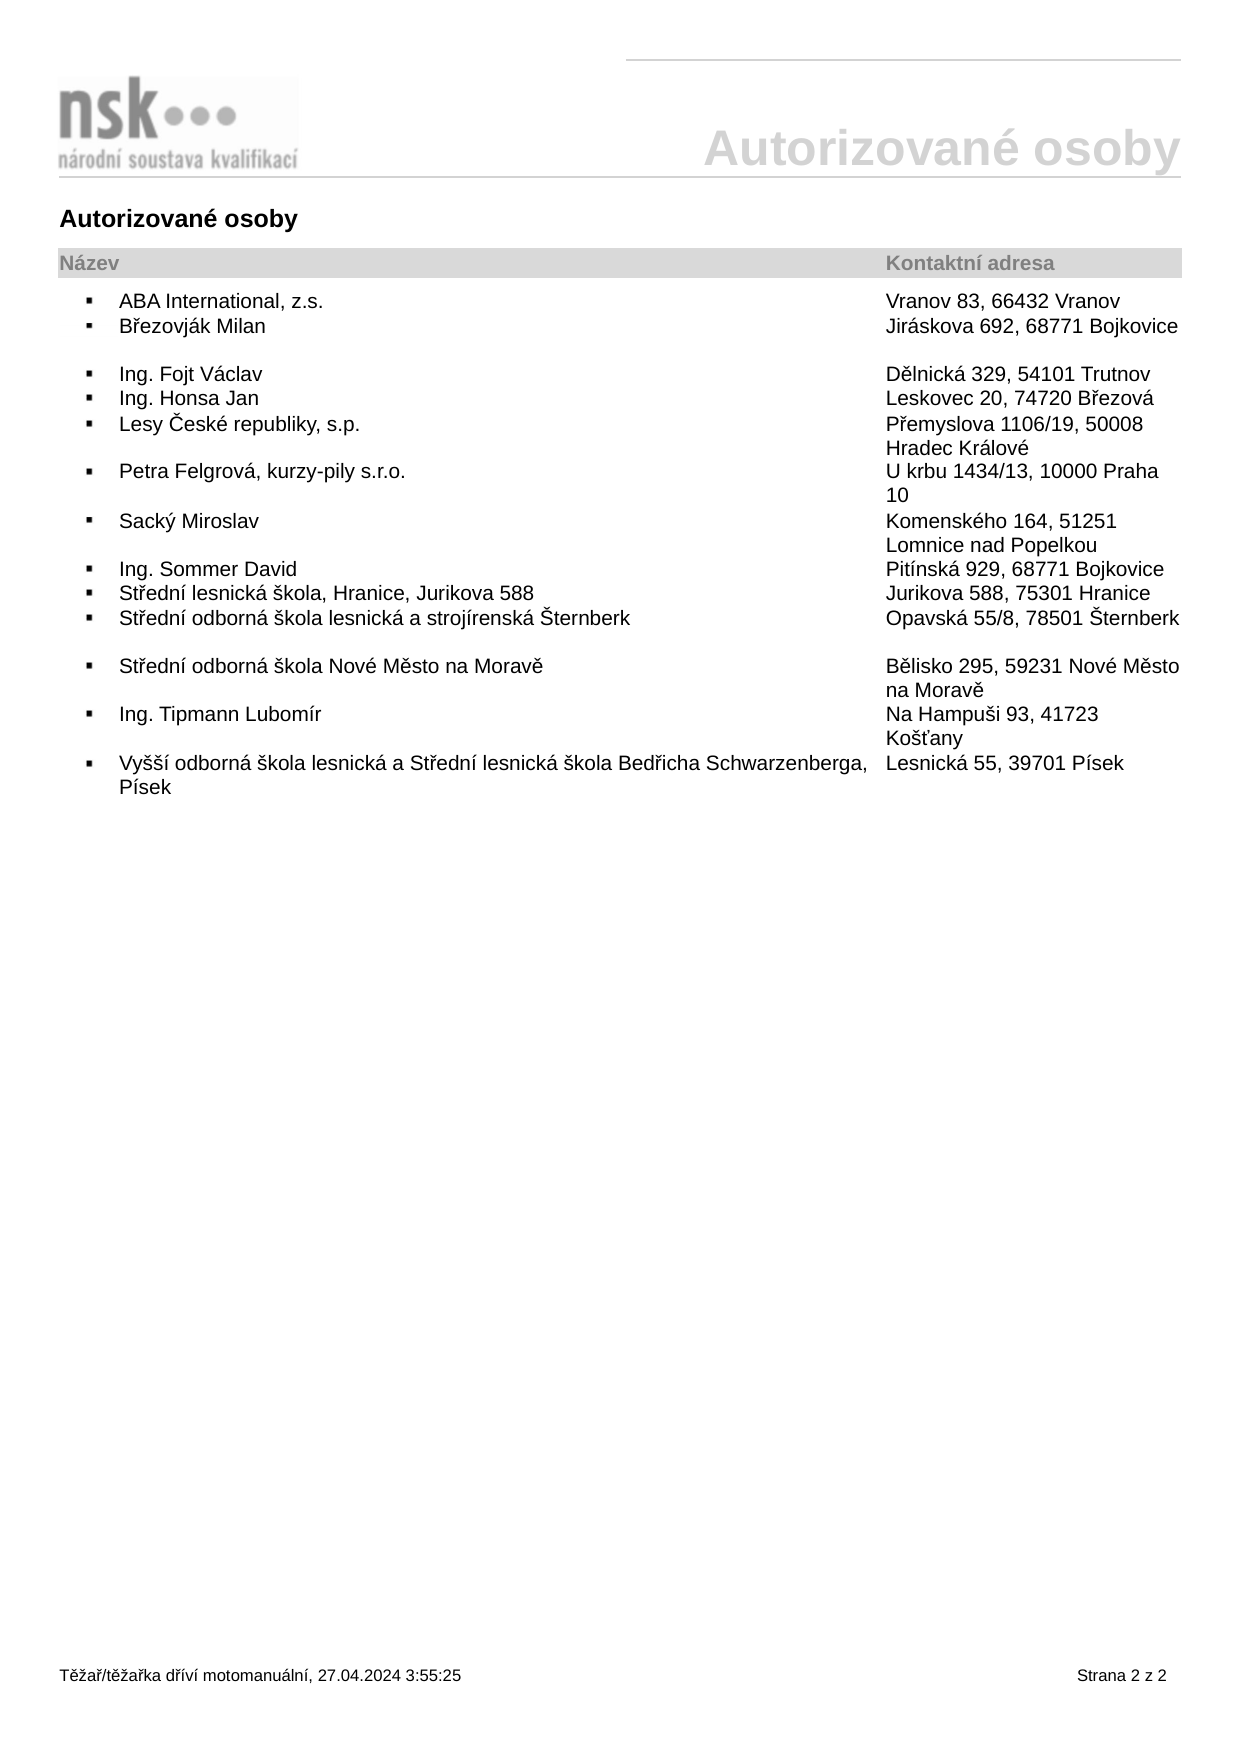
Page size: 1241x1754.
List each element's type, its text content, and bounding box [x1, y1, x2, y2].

table_cell [860, 485, 886, 509]
table_cell Březovják Milan [119, 314, 886, 338]
table_cell [626, 679, 860, 702]
table_cell [886, 799, 1167, 1099]
table_cell Ing. Sommer David [119, 557, 886, 581]
table_cell [119, 1378, 481, 1657]
table_cell Ing. Fojt Václav [119, 362, 886, 386]
table_cell [59, 178, 1181, 194]
table_cell [59, 437, 119, 459]
picture [59, 288, 119, 313]
table_cell [59, 533, 119, 556]
table_cell Vyšší odborná škola lesnická a Střední lesnická škola Bedřicha Schwarzenberga, Písek [119, 751, 886, 799]
table_cell U krbu 1434/13, 10000 Praha 10 [886, 459, 1181, 509]
table_cell Opavská 55/8, 78501 Šternberk [886, 606, 1181, 654]
table_cell [860, 679, 886, 702]
table_cell [886, 1099, 1167, 1378]
picture [59, 751, 119, 776]
table_cell [618, 630, 626, 654]
table_cell [1167, 775, 1181, 799]
table_cell [481, 236, 617, 248]
table_cell [119, 171, 481, 176]
table_cell Jurikova 588, 75301 Hranice [886, 581, 1181, 606]
table_cell [59, 338, 119, 362]
table_cell [481, 278, 617, 289]
table_cell [860, 338, 886, 362]
table_cell Jiráskova 692, 68771 Bojkovice [886, 314, 1181, 362]
table_cell [619, 59, 626, 170]
picture [59, 701, 119, 726]
table_cell [481, 1099, 617, 1378]
table_cell [886, 775, 1167, 799]
table_cell [626, 236, 860, 248]
table_cell Dělnická 329, 54101 Trutnov [886, 362, 1181, 386]
table_cell [860, 1378, 886, 1657]
table_cell [1167, 194, 1181, 200]
table_cell Kontaktní adresa [886, 250, 1180, 277]
table_cell [618, 194, 626, 200]
table_cell [626, 1099, 860, 1378]
table_cell Pitínská 929, 68771 Bojkovice [886, 557, 1181, 581]
table_cell [1167, 1099, 1181, 1378]
table_cell [1167, 278, 1181, 289]
table_cell Autorizované osoby [626, 61, 1181, 176]
table_cell [119, 799, 481, 1099]
table_cell [119, 485, 481, 509]
table_cell [59, 278, 119, 288]
table_cell [886, 194, 1167, 200]
table_cell [626, 194, 860, 200]
table_cell [119, 1099, 481, 1378]
table_cell [626, 485, 860, 509]
table_cell Sacký Miroslav [119, 509, 886, 533]
table_cell [59, 171, 119, 176]
table_cell Bělisko 295, 59231 Nové Město na Moravě [886, 654, 1181, 702]
table_cell Komenského 164, 51251 Lomnice nad Popelkou [886, 509, 1181, 557]
table_cell [860, 1099, 886, 1378]
table_cell [618, 533, 626, 557]
table_cell Strana 2 z 2 [860, 1657, 1167, 1693]
table_cell Lesnická 55, 39701 Písek [886, 751, 1181, 775]
table_cell [1167, 1657, 1181, 1693]
table_cell [59, 799, 119, 1099]
table_cell [59, 1099, 119, 1378]
table_cell [626, 278, 860, 289]
table_cell [59, 194, 119, 200]
table_cell [626, 727, 860, 751]
table_cell [860, 194, 886, 200]
picture [59, 459, 119, 484]
table_cell Vranov 83, 66432 Vranov [886, 289, 1181, 314]
table_cell [481, 171, 617, 176]
table_cell Těžař/těžařka dříví motomanuální, 27.04.2024 3:55:25 [59, 1657, 860, 1693]
table_cell [626, 630, 860, 654]
table_cell Na Hampuši 93, 41723 Košťany [886, 702, 1181, 751]
table_cell [119, 533, 481, 557]
table_cell [618, 236, 626, 248]
table_cell [119, 679, 481, 702]
table_cell [59, 630, 119, 653]
table_cell ABA International, z.s. [119, 289, 886, 314]
table_cell [119, 278, 481, 289]
table_cell [618, 485, 626, 509]
table_cell [860, 727, 886, 751]
table_cell Ing. Honsa Jan [119, 386, 886, 411]
picture [57, 59, 619, 171]
table_cell [1167, 236, 1181, 248]
table_cell [481, 799, 617, 1099]
picture [59, 606, 119, 630]
table_cell [618, 799, 626, 1099]
table_cell [119, 338, 481, 362]
table_cell [626, 338, 860, 362]
table_cell [59, 727, 119, 751]
table_cell [886, 1378, 1167, 1657]
table_cell [618, 1378, 626, 1657]
table_cell [59, 1378, 119, 1657]
table_cell [1167, 799, 1181, 1099]
table_cell [119, 630, 481, 654]
table_cell [860, 630, 886, 654]
table_cell [59, 776, 119, 799]
table_cell [886, 236, 1167, 248]
table_cell [860, 799, 886, 1099]
table_cell [1167, 1378, 1181, 1657]
table_cell [860, 437, 886, 459]
table_cell [481, 630, 617, 654]
picture [59, 411, 119, 436]
table_cell [59, 236, 119, 248]
table_cell [481, 338, 617, 362]
picture [59, 314, 119, 337]
table_cell Petra Felgrová, kurzy-pily s.r.o. [119, 459, 886, 485]
picture [59, 508, 119, 532]
picture [59, 653, 119, 678]
table_cell [860, 278, 886, 289]
table_cell [481, 485, 617, 509]
table_cell [618, 170, 626, 176]
table_cell [481, 437, 617, 459]
table_cell [618, 338, 626, 362]
table_cell [119, 194, 481, 200]
table_cell [860, 236, 886, 248]
table_cell [119, 236, 481, 248]
table_cell [618, 727, 626, 751]
table_cell [860, 533, 886, 557]
table_cell [59, 679, 119, 701]
table_cell [626, 533, 860, 557]
table_cell Ing. Tipmann Lubomír [119, 702, 886, 727]
table_cell [481, 1378, 617, 1657]
table_cell Lesy České republiky, s.p. [119, 411, 886, 437]
table_cell Název [60, 250, 885, 277]
table_cell [618, 437, 626, 459]
table_cell Střední lesnická škola, Hranice, Jurikova 588 [119, 581, 886, 606]
table_cell [618, 278, 626, 289]
picture [59, 556, 119, 605]
table_cell [481, 194, 617, 200]
table_cell [626, 437, 860, 459]
table_cell [119, 437, 481, 459]
table_cell [626, 1378, 860, 1657]
table_cell [618, 679, 626, 702]
picture [59, 362, 119, 410]
table_cell [119, 727, 481, 751]
table_cell Leskovec 20, 74720 Březová [886, 386, 1181, 411]
table_cell [626, 799, 860, 1099]
table_cell Střední odborná škola lesnická a strojírenská Šternberk [119, 606, 886, 630]
table_cell Střední odborná škola Nové Město na Moravě [119, 654, 886, 679]
table_cell [618, 1099, 626, 1378]
table_cell [481, 727, 617, 751]
table_cell [59, 485, 119, 508]
table_cell [481, 533, 617, 557]
table_cell Přemyslova 1106/19, 50008 Hradec Králové [886, 411, 1181, 459]
table_cell [481, 679, 617, 702]
table_cell [886, 278, 1167, 289]
table_cell Autorizované osoby [59, 200, 1181, 236]
